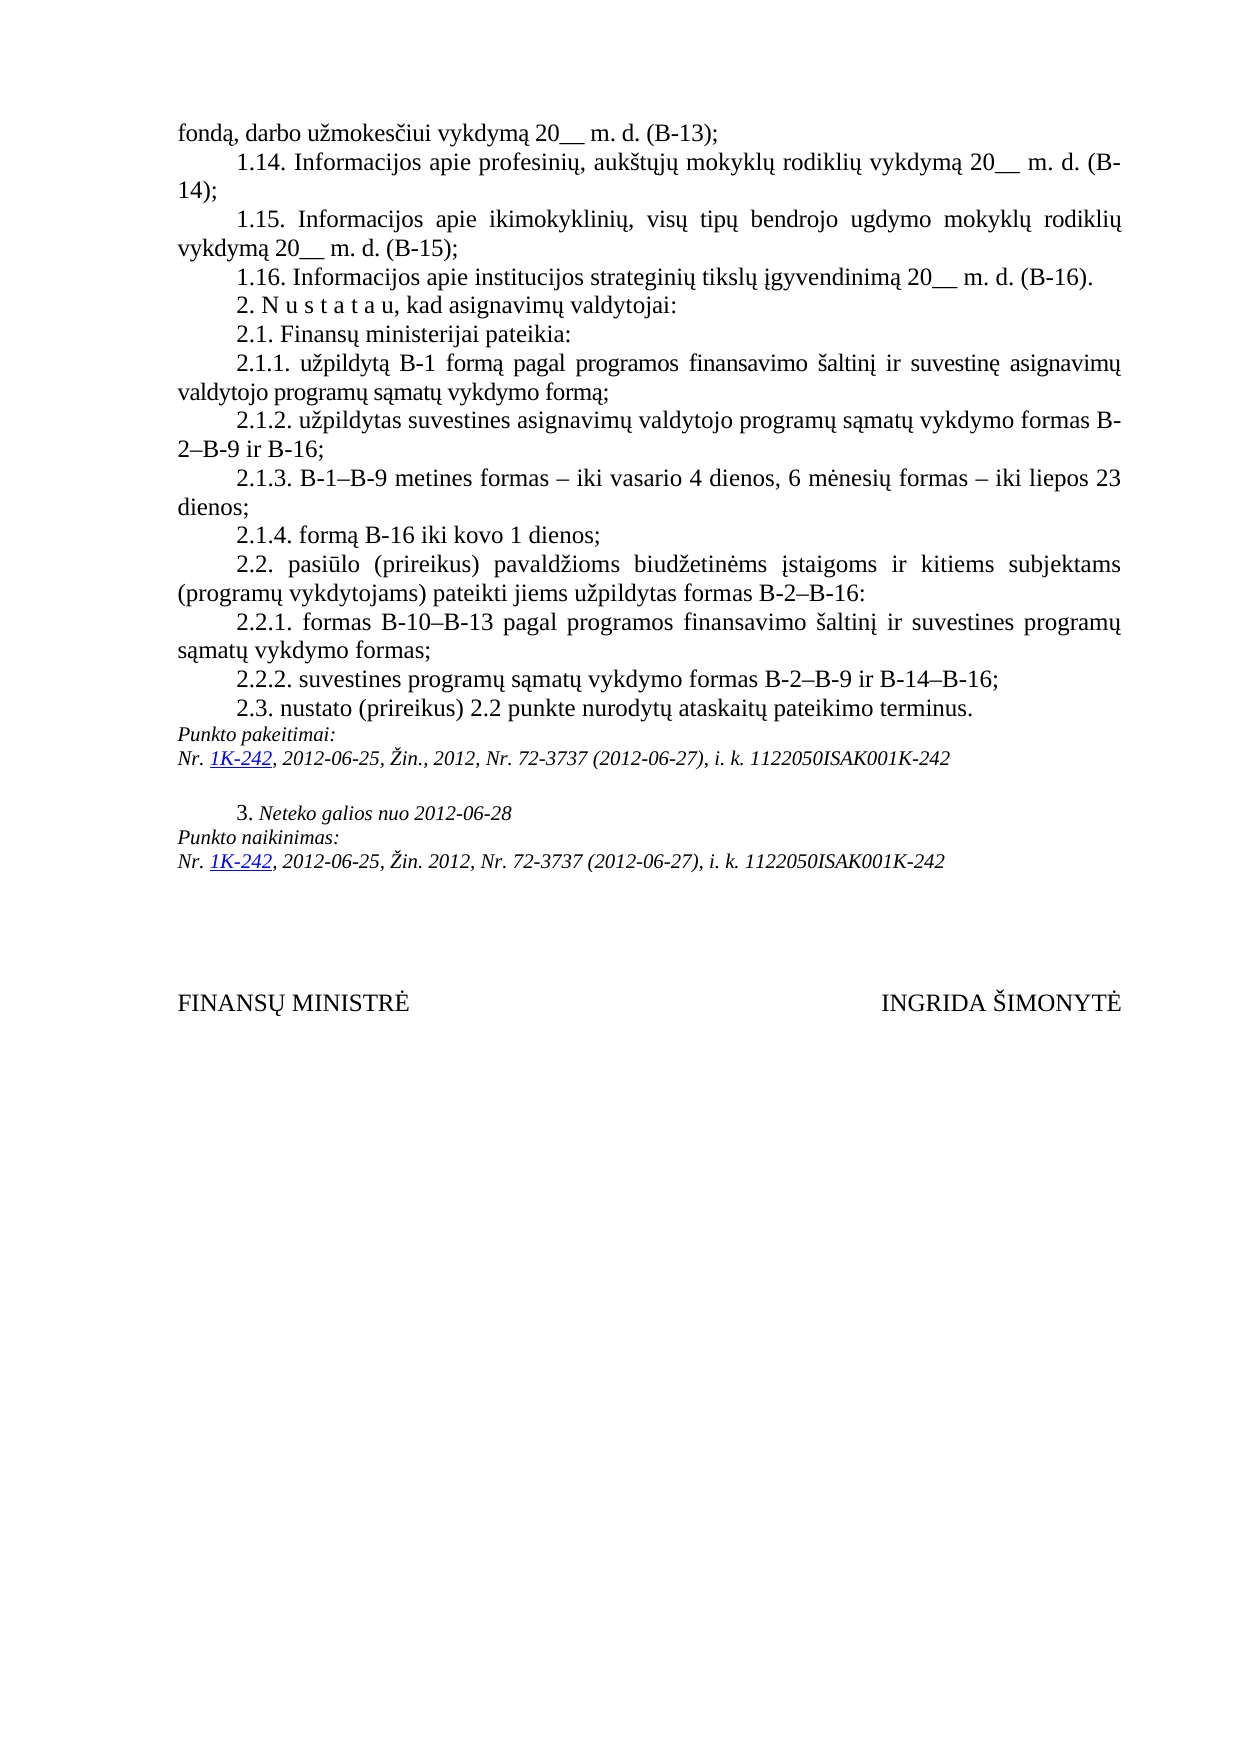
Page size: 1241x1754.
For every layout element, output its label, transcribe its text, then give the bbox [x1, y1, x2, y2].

text FINANSŲ MINISTRĖ INGRIDA ŠIMONYTĖ [177, 988, 1122, 1017]
text 2.2.2. suvestines programų sąmatų vykdymo formas B-2–B-9 ir B-14–B-16; [177, 664, 1122, 693]
text 1.14. Informacijos apie profesinių, aukštųjų mokyklų rodiklių vykdymą 20__ m. d. (B-14); [177, 147, 1122, 204]
text 2.1. Finansų ministerijai pateikia: [177, 319, 1122, 348]
text 2.3. nustato (prireikus) 2.2 punkte nurodytų ataskaitų pateikimo terminus. [177, 693, 1122, 722]
text Punkto naikinimas: [177, 825, 1122, 849]
text 3. Neteko galios nuo 2012-06-28 [177, 799, 1122, 825]
text 2.1.1. užpildytą B-1 formą pagal programos finansavimo šaltinį ir suvestinę asignavimų valdytojo programų sąmatų vykdymo formą; [177, 348, 1122, 406]
text 2.1.2. užpildytas suvestines asignavimų valdytojo programų sąmatų vykdymo formas B-2–B-9 ir B-16; [177, 406, 1122, 463]
text Nr. 1K-242, 2012-06-25, Žin. 2012, Nr. 72-3737 (2012-06-27), i. k. 1122050ISAK001K-242 [177, 849, 1122, 873]
text 2.2.1. formas B-10–B-13 pagal programos finansavimo šaltinį ir suvestines programų sąmatų vykdymo formas; [177, 607, 1122, 664]
text Punkto pakeitimai: [177, 722, 1122, 746]
text 2. N u s t a t a u, kad asignavimų valdytojai: [177, 291, 1122, 319]
text Nr. 1K-242, 2012-06-25, Žin., 2012, Nr. 72-3737 (2012-06-27), i. k. 1122050ISAK001K-242 [177, 746, 1122, 770]
text 1.16. Informacijos apie institucijos strateginių tikslų įgyvendinimą 20__ m. d. (B-16). [177, 262, 1122, 291]
text 1.15. Informacijos apie ikimokyklinių, visų tipų bendrojo ugdymo mokyklų rodiklių vykdymą 20__ m. d. (B-15); [177, 204, 1122, 262]
text 2.1.3. B-1–B-9 metines formas – iki vasario 4 dienos, 6 mėnesių formas – iki liepos 23 dienos; [177, 463, 1122, 521]
text 2.2. pasiūlo (prireikus) pavaldžioms biudžetinėms įstaigoms ir kitiems subjektams (programų vykdytojams) pateikti jiems užpildytas formas B-2–B-16: [177, 549, 1122, 607]
text fondą, darbo užmokesčiui vykdymą 20__ m. d. (B-13); [177, 118, 1122, 147]
text 2.1.4. formą B-16 iki kovo 1 dienos; [177, 521, 1122, 549]
